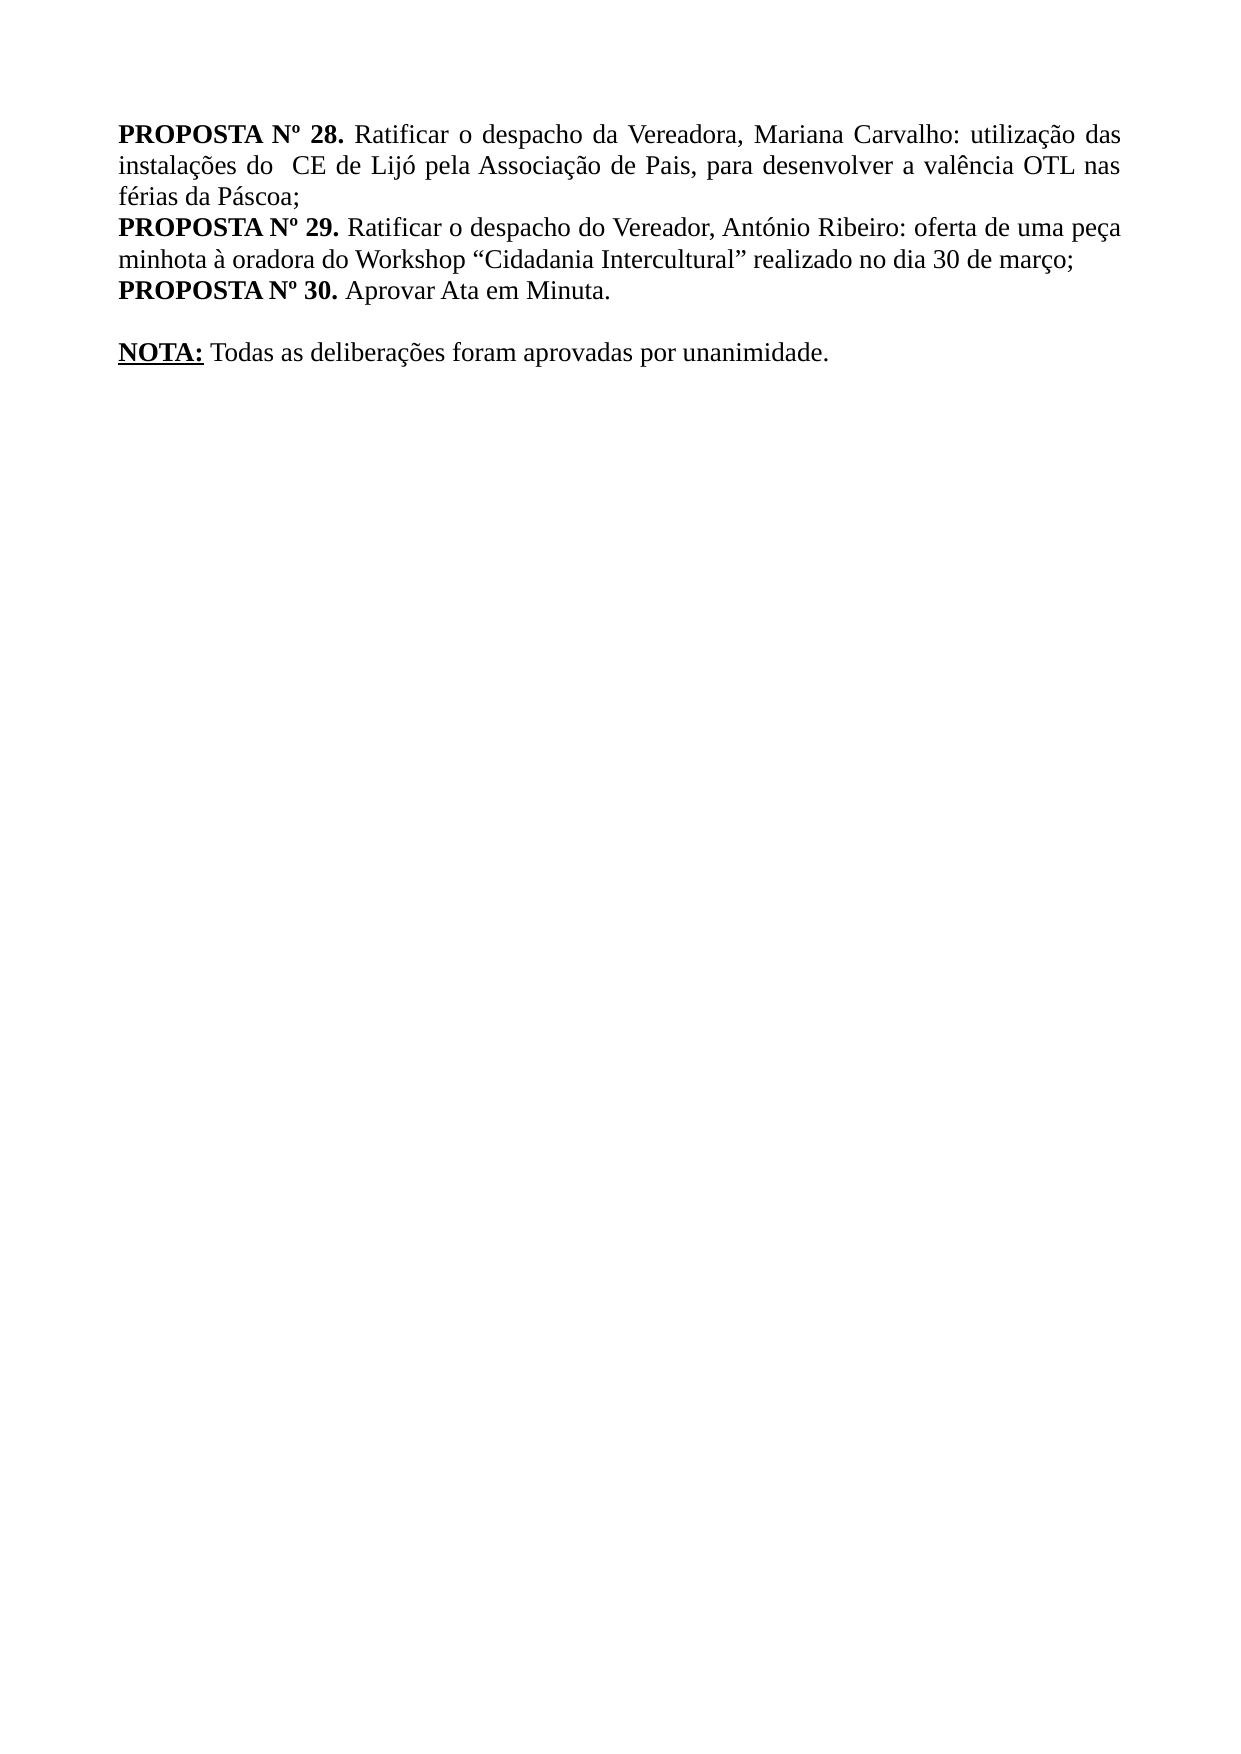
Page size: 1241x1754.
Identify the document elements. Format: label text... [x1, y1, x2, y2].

text PROPOSTA Nº 29. Ratificar o despacho do Vereador, António Ribeiro: oferta de uma peça minhota à oradora do Workshop “Cidadania Intercultural” realizado no dia 30 de março; [118, 212, 1122, 274]
text PROPOSTA Nº 28. Ratificar o despacho da Vereadora, Mariana Carvalho: utilização das instalações do CE de Lijó pela Associação de Pais, para desenvolver a valência OTL nas férias da Páscoa; [118, 118, 1122, 212]
text NOTA: Todas as deliberações foram aprovadas por unanimidade. [118, 336, 1122, 367]
text PROPOSTA Nº 30. Aprovar Ata em Minuta. [118, 274, 1122, 305]
